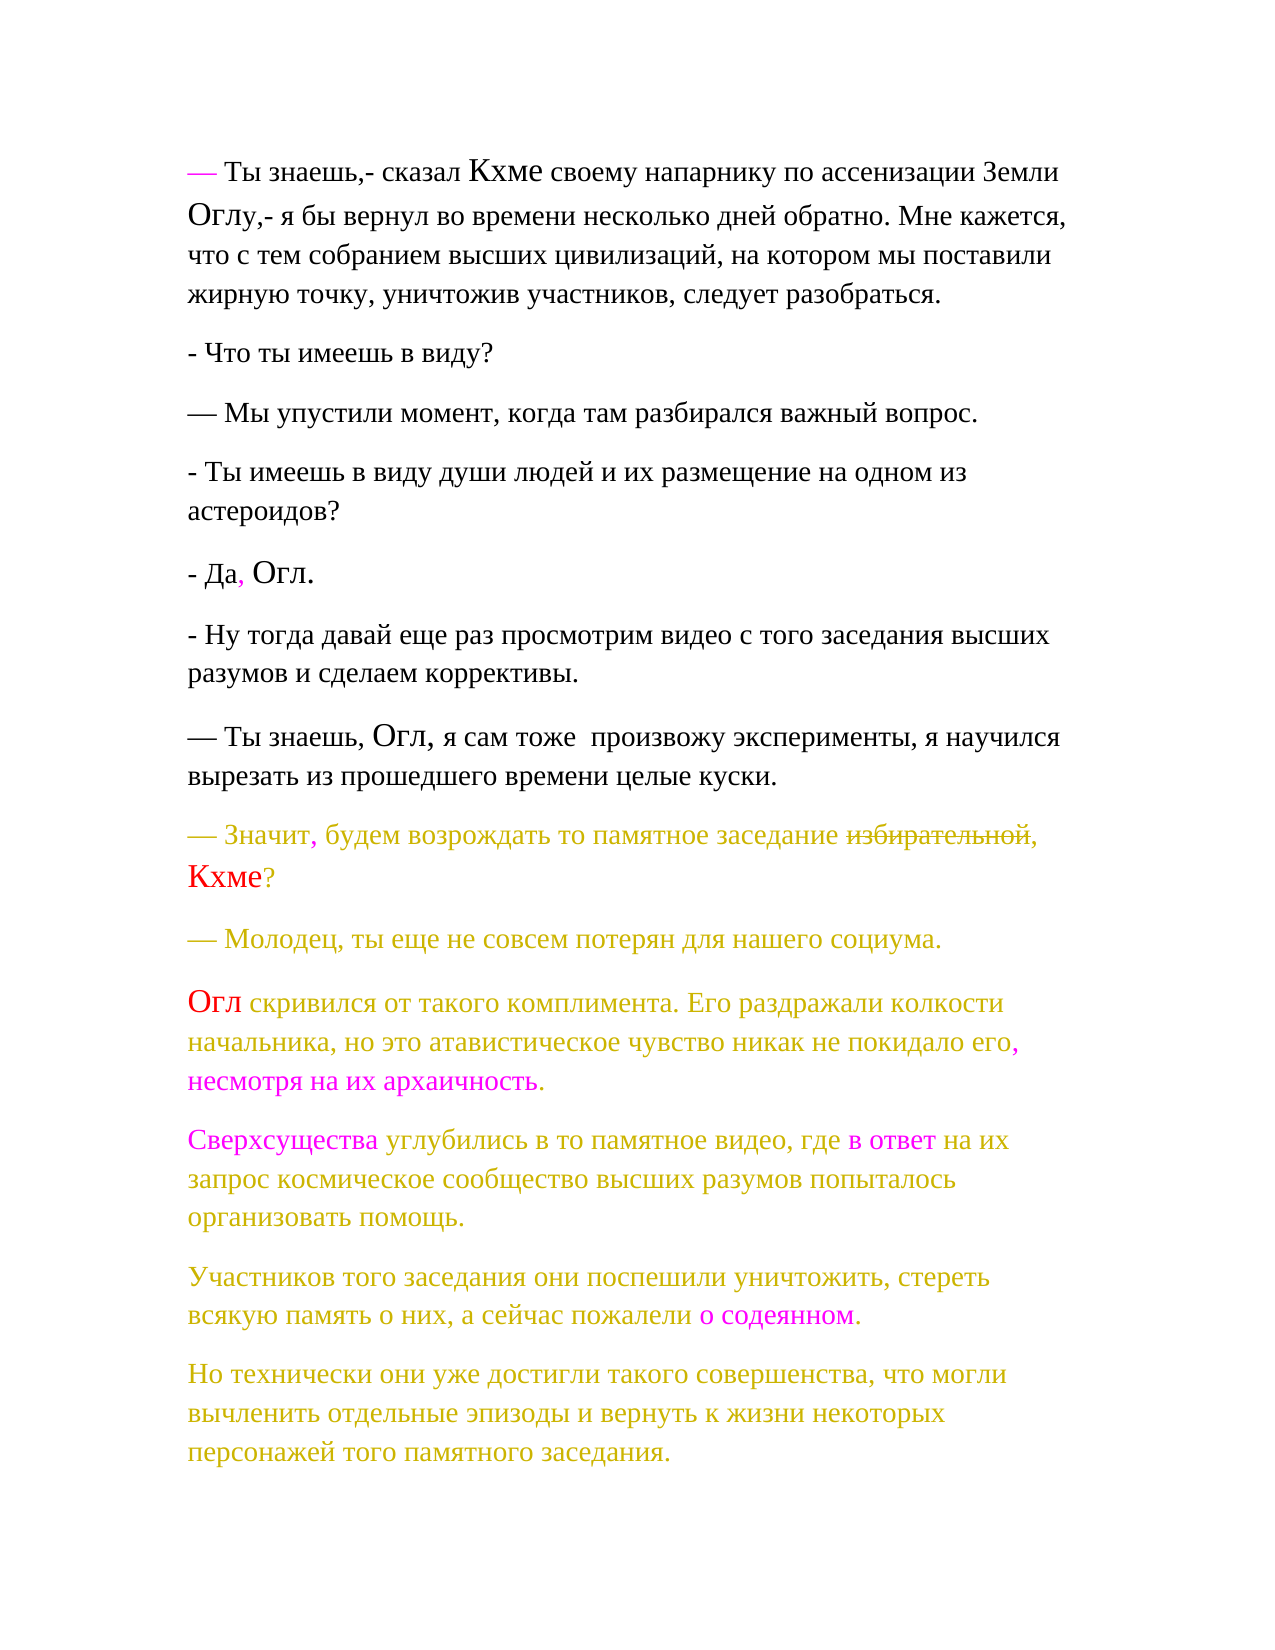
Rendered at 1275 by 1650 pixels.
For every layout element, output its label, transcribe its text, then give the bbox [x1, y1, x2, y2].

text — Ты знаешь,- сказал Кхме своему напарнику по ассенизации Земли Оглу,- я бы вернул во времени несколько дней обратно. Мне кажется, что с тем собранием высших цивилизаций, на котором мы поставили жирную точку, уничтожив участников, следует разобраться. [187, 150, 1087, 309]
text — Ты знаешь, Огл, я сам тоже произвожу эксперименты, я научился вырезать из прошедшего времени целые куски. [187, 715, 1087, 792]
text Но технически они уже достигли такого совершенства, что могли вычленить отдельные эпизоды и вернуть к жизни некоторых персонажей того памятного заседания. [187, 1357, 1087, 1467]
text — Значит, будем возрождать то памятное заседание избирательной, Кхме? [187, 817, 1087, 895]
text — Мы упустили момент, когда там разбирался важный вопрос. [187, 395, 1087, 428]
text Огл скривился от такого комплимента. Его раздражали колкости начальника, но это атавистическое чувство никак не покидало его, несмотря на их архаичность. [187, 981, 1087, 1096]
text - Ну тогда давай еще раз просмотрим видео с того заседания высших разумов и сделаем коррективы. [187, 617, 1087, 689]
text — Молодец, ты еще не совсем потерян для нашего социума. [187, 922, 1087, 955]
text - Ты имеешь в виду души людей и их размещение на одном из астероидов? [187, 454, 1087, 526]
text - Да, Огл. [187, 552, 1087, 590]
text - Что ты имеешь в виду? [187, 335, 1087, 369]
text Участников того заседания они поспешили уничтожить, стереть всякую память о них, а сейчас пожалели о содеянном. [187, 1259, 1087, 1331]
text Сверхсущества углубились в то памятное видео, где в ответ на их запрос космическое сообщество высших разумов попыталось организовать помощь. [187, 1122, 1087, 1233]
